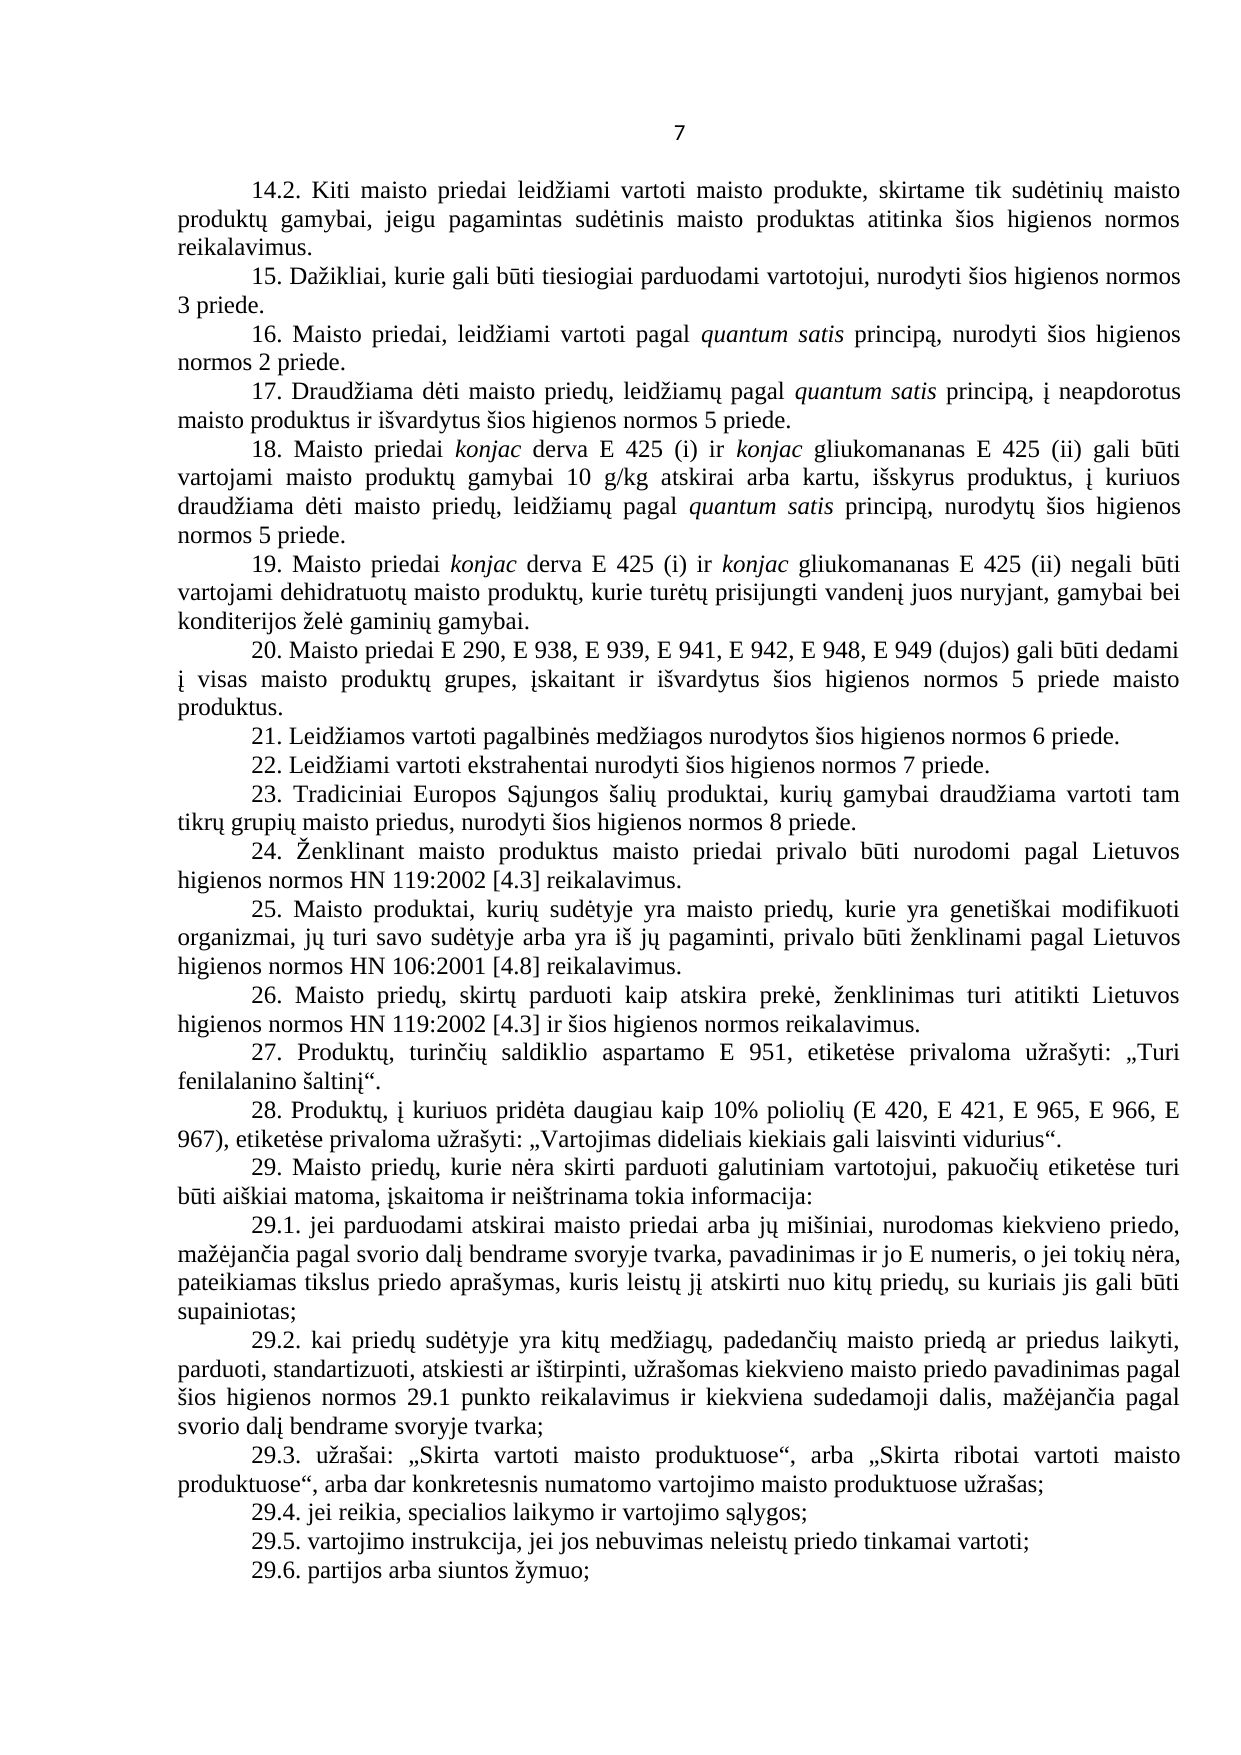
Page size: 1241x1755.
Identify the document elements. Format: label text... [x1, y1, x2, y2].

text 29.2. kai priedų sudėtyje yra kitų medžiagų, padedančių maisto priedą ar priedus laikyti, parduoti, standartizuoti, atskiesti ar ištirpinti, užrašomas kiekvieno maisto priedo pavadinimas pagal šios higienos normos 29.1 punkto reikalavimus ir kiekviena sudedamoji dalis, mažėjančia pagal svorio dalį bendrame svoryje tvarka; [177, 1325, 1181, 1440]
text 29. Maisto priedų, kurie nėra skirti parduoti galutiniam vartotojui, pakuočių etiketėse turi būti aiškiai matoma, įskaitoma ir neištrinama tokia informacija: [177, 1152, 1181, 1210]
text 25. Maisto produktai, kurių sudėtyje yra maisto priedų, kurie yra genetiškai modifikuoti organizmai, jų turi savo sudėtyje arba yra iš jų pagaminti, privalo būti ženklinami pagal Lietuvos higienos normos HN 106:2001 [4.8] reikalavimus. [177, 894, 1181, 980]
text 29.1. jei parduodami atskirai maisto priedai arba jų mišiniai, nurodomas kiekvieno priedo, mažėjančia pagal svorio dalį bendrame svoryje tvarka, pavadinimas ir jo E numeris, o jei tokių nėra, pateikiamas tikslus priedo aprašymas, kuris leistų jį atskirti nuo kitų priedų, su kuriais jis gali būti supainiotas; [177, 1210, 1181, 1325]
text 29.5. vartojimo instrukcija, jei jos nebuvimas neleistų priedo tinkamai vartoti; [177, 1526, 1181, 1555]
text 21. Leidžiamos vartoti pagalbinės medžiagos nurodytos šios higienos normos 6 priede. [177, 721, 1181, 750]
text 24. Ženklinant maisto produktus maisto priedai privalo būti nurodomi pagal Lietuvos higienos normos HN 119:2002 [4.3] reikalavimus. [177, 836, 1181, 894]
text 15. Dažikliai, kurie gali būti tiesiogiai parduodami vartotojui, nurodyti šios higienos normos 3 priede. [177, 261, 1181, 319]
text 29.4. jei reikia, specialios laikymo ir vartojimo sąlygos; [177, 1497, 1181, 1526]
text 27. Produktų, turinčių saldiklio aspartamo E 951, etiketėse privaloma užrašyti: „Turi fenilalanino šaltinį“. [177, 1037, 1181, 1095]
text 29.3. užrašai: „Skirta vartoti maisto produktuose“, arba „Skirta ribotai vartoti maisto produktuose“, arba dar konkretesnis numatomo vartojimo maisto produktuose užrašas; [177, 1440, 1181, 1497]
text 22. Leidžiami vartoti ekstrahentai nurodyti šios higienos normos 7 priede. [177, 750, 1181, 779]
text 19. Maisto priedai konjac derva E 425 (i) ir konjac gliukomananas E 425 (ii) negali būti vartojami dehidratuotų maisto produktų, kurie turėtų prisijungti vandenį juos nuryjant, gamybai bei konditerijos želė gaminių gamybai. [177, 549, 1181, 635]
text 20. Maisto priedai E 290, E 938, E 939, E 941, E 942, E 948, E 949 (dujos) gali būti dedami į visas maisto produktų grupes, įskaitant ir išvardytus šios higienos normos 5 priede maisto produktus. [177, 635, 1181, 721]
text 23. Tradiciniai Europos Sąjungos šalių produktai, kurių gamybai draudžiama vartoti tam tikrų grupių maisto priedus, nurodyti šios higienos normos 8 priede. [177, 779, 1181, 836]
text 26. Maisto priedų, skirtų parduoti kaip atskira prekė, ženklinimas turi atitikti Lietuvos higienos normos HN 119:2002 [4.3] ir šios higienos normos reikalavimus. [177, 980, 1181, 1037]
text 14.2. Kiti maisto priedai leidžiami vartoti maisto produkte, skirtame tik sudėtinių maisto produktų gamybai, jeigu pagamintas sudėtinis maisto produktas atitinka šios higienos normos reikalavimus. [177, 175, 1181, 261]
text 28. Produktų, į kuriuos pridėta daugiau kaip 10% poliolių (E 420, E 421, E 965, E 966, E 967), etiketėse privaloma užrašyti: „Vartojimas dideliais kiekiais gali laisvinti vidurius“. [177, 1095, 1181, 1152]
text 29.6. partijos arba siuntos žymuo; [177, 1555, 1181, 1584]
text 18. Maisto priedai konjac derva E 425 (i) ir konjac gliukomananas E 425 (ii) gali būti vartojami maisto produktų gamybai 10 g/kg atskirai arba kartu, išskyrus produktus, į kuriuos draudžiama dėti maisto priedų, leidžiamų pagal quantum satis principą, nurodytų šios higienos normos 5 priede. [177, 434, 1181, 549]
text 16. Maisto priedai, leidžiami vartoti pagal quantum satis principą, nurodyti šios higienos normos 2 priede. [177, 319, 1181, 376]
text 17. Draudžiama dėti maisto priedų, leidžiamų pagal quantum satis principą, į neapdorotus maisto produktus ir išvardytus šios higienos normos 5 priede. [177, 376, 1181, 434]
